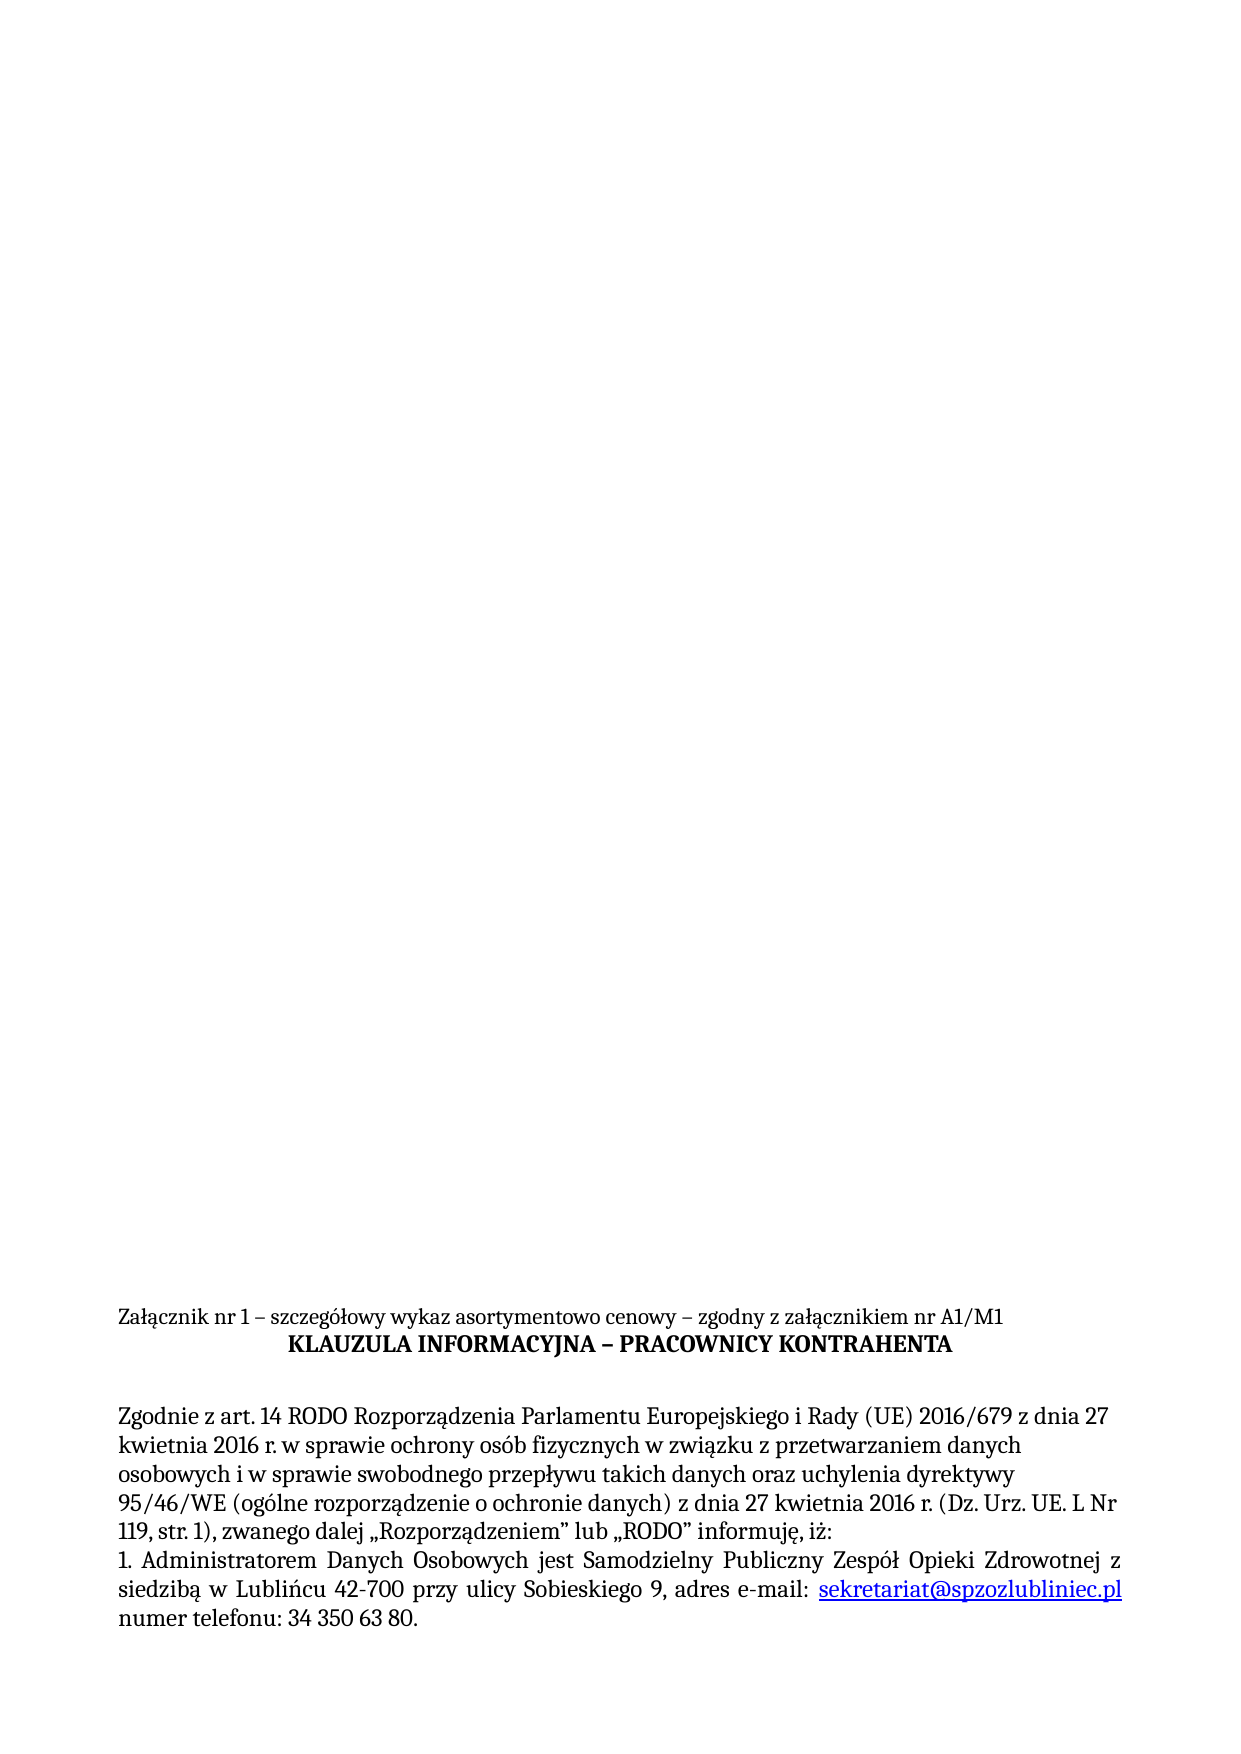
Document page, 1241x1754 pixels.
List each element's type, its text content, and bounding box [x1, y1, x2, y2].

subtitle KLAUZULA INFORMACYJNA – PRACOWNICY KONTRAHENTA [118, 1330, 1122, 1359]
text Załącznik nr 1 – szczegółowy wykaz asortymentowo cenowy – zgodny z załącznikiem nr A1/M1 [118, 1304, 1122, 1330]
text Zgodnie z art. 14 RODO Rozporządzenia Parlamentu Europejskiego i Rady (UE) 2016/679 z dnia 27 kwietnia 2016 r. w sprawie ochrony osób fizycznych w związku z przetwarzaniem danych osobowych i w sprawie swobodnego przepływu takich danych oraz uchylenia dyrektywy 95/46/WE (ogólne rozporządzenie o ochronie danych) z dnia 27 kwietnia 2016 r. (Dz. Urz. UE. L Nr 119, str. 1), zwanego dalej „Rozporządzeniem” lub „RODO” informuję, iż: [118, 1402, 1122, 1546]
list 1. Administratorem Danych Osobowych jest Samodzielny Publiczny Zespół Opieki Zdrowotnej z siedzibą w Lublińcu 42-700 przy ulicy Sobieskiego 9, adres e-mail: sekretariat@spzozlubliniec.pl numer telefonu: 34 350 63 80. [118, 1546, 1122, 1632]
